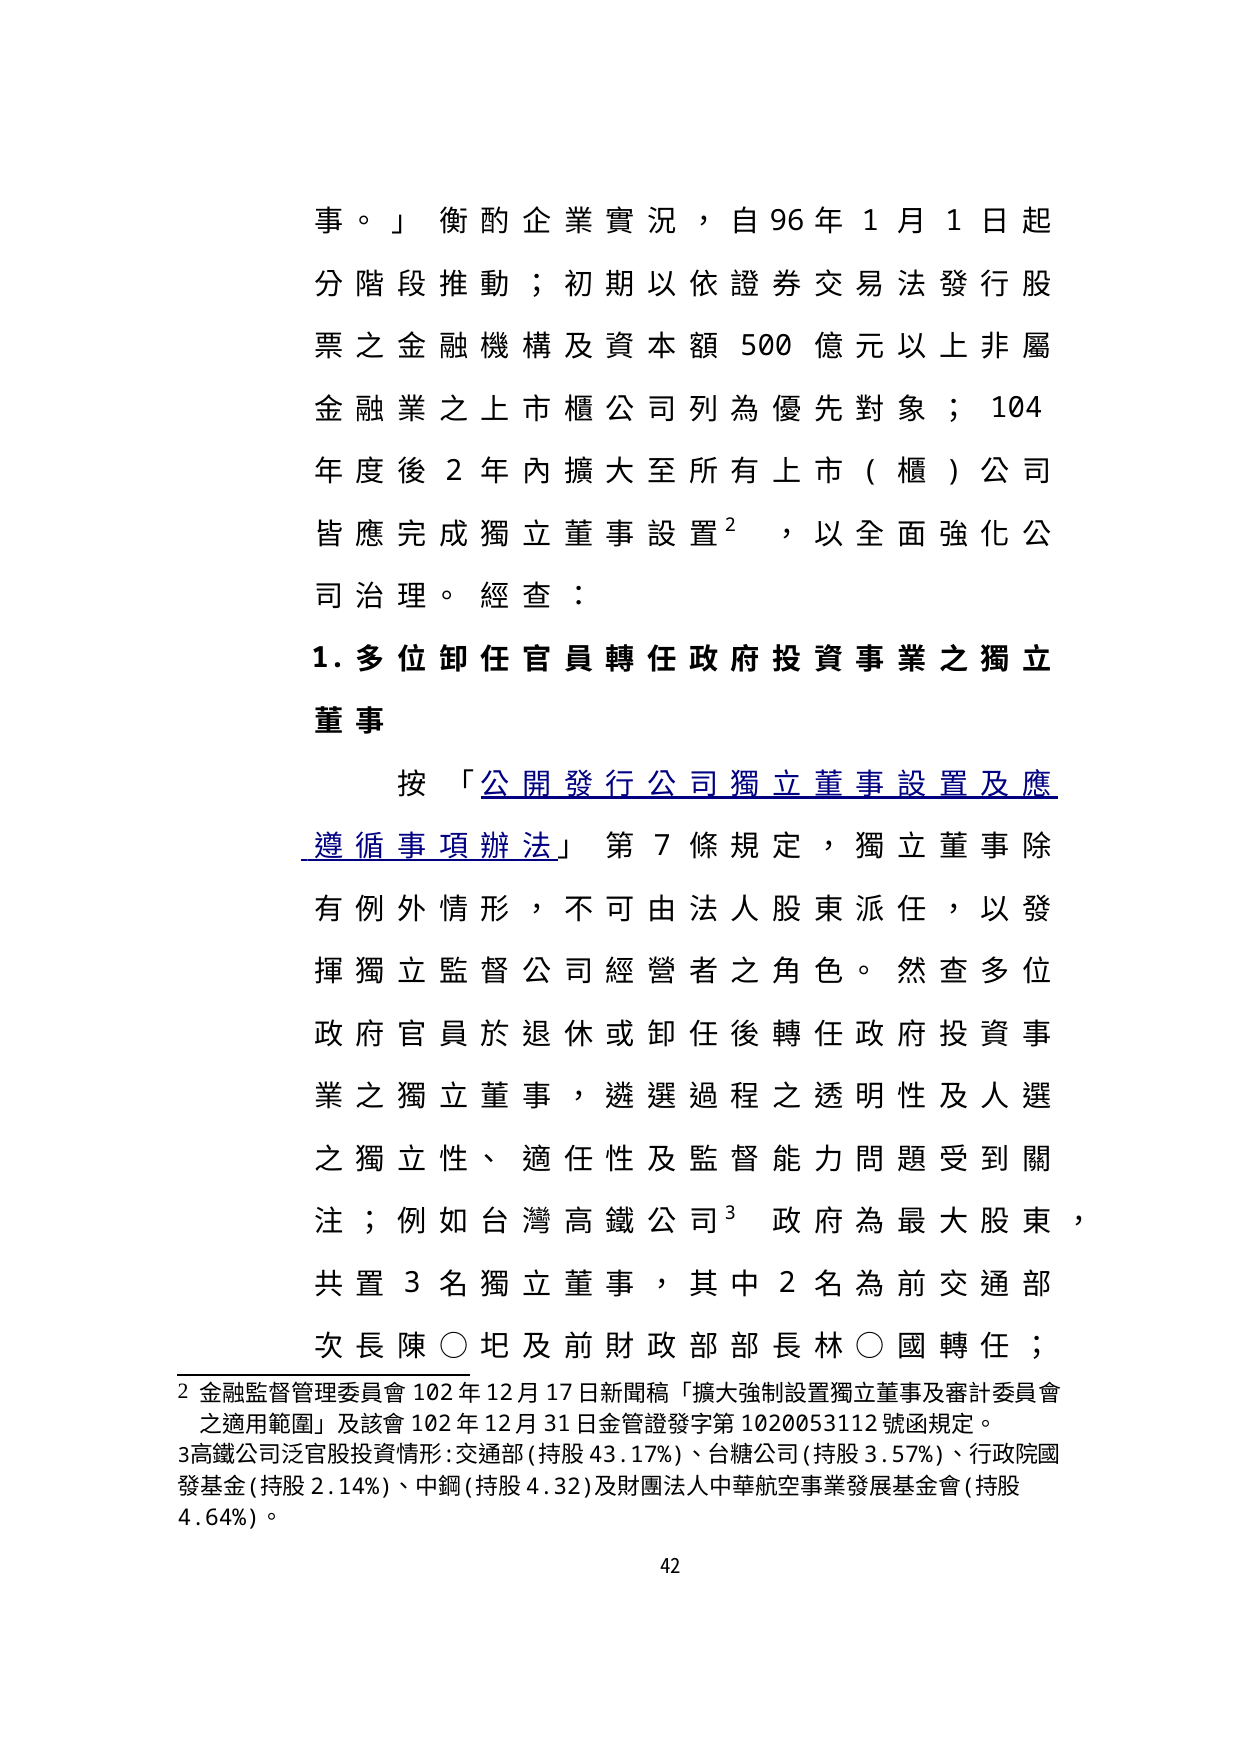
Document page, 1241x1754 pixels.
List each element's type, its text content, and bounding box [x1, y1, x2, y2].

text 高鐵公司泛官股投資情形:交通部(持股43.17%)、台糖公司(持股3.57%)、行政院國發基金(持股2.14%)、中鋼(持股4.32)及財團法人中華航空事業發展基金會(持股4.64%)。 [177, 1438, 1063, 1532]
text 按「公開發行公司獨立董事設置及應遵循事項辦法」第7條規定，獨立董事除有例外情形，不可由法人股東派任，以發揮獨立監督公司經營者之角色。然查多位政府官員於退休或卸任後轉任政府投資事業之獨立董事，遴選過程之透明性及人選之獨立性、適任性及監督能力問題受到關注；例如台灣高鐵公司政府為最大股東，共置3名獨立董事，其中2名為前交通部次長陳○圯及前財政部部長林○國轉任；財政部轉投資兆豐產物保險等5家公司、退輔會轉投資欣欣天然氣(股)公司及經濟部轉投資中鋼及唐榮等7家公司，亦各有1名獨立董事具有退休(伍、職)軍公教人員身分(詳附表9)。又查交通部持股38％之轉投資事業中華電信(股)公司，歷年來該公司獨立董事亦多有卸任官員出任情形，屢致質疑人選酬庸、不符合國際標準之公司治理準則，凸顯現行獨立董事之遴選過程尚待建立更透明化機制。 [301, 740, 1058, 1365]
text 金融監督管理委員會102年12月17日新聞稿「擴大強制設置獨立董事及審計委員會之適用範圍」及該會102年12月31日金管證發字第1020053112號函規定。 [177, 1375, 1063, 1438]
text 事。」衡酌企業實況，自96年1月1日起分階段推動；初期以依證券交易法發行股票之金融機構及資本額500億元以上非屬金融業之上市櫃公司列為優先對象；104年度後2年內擴大至所有上市(櫃)公司皆應完成獨立董事設置，以全面強化公司治理。經查： [271, 177, 1058, 615]
text 1.多位卸任官員轉任政府投資事業之獨立董事 [271, 615, 1058, 740]
